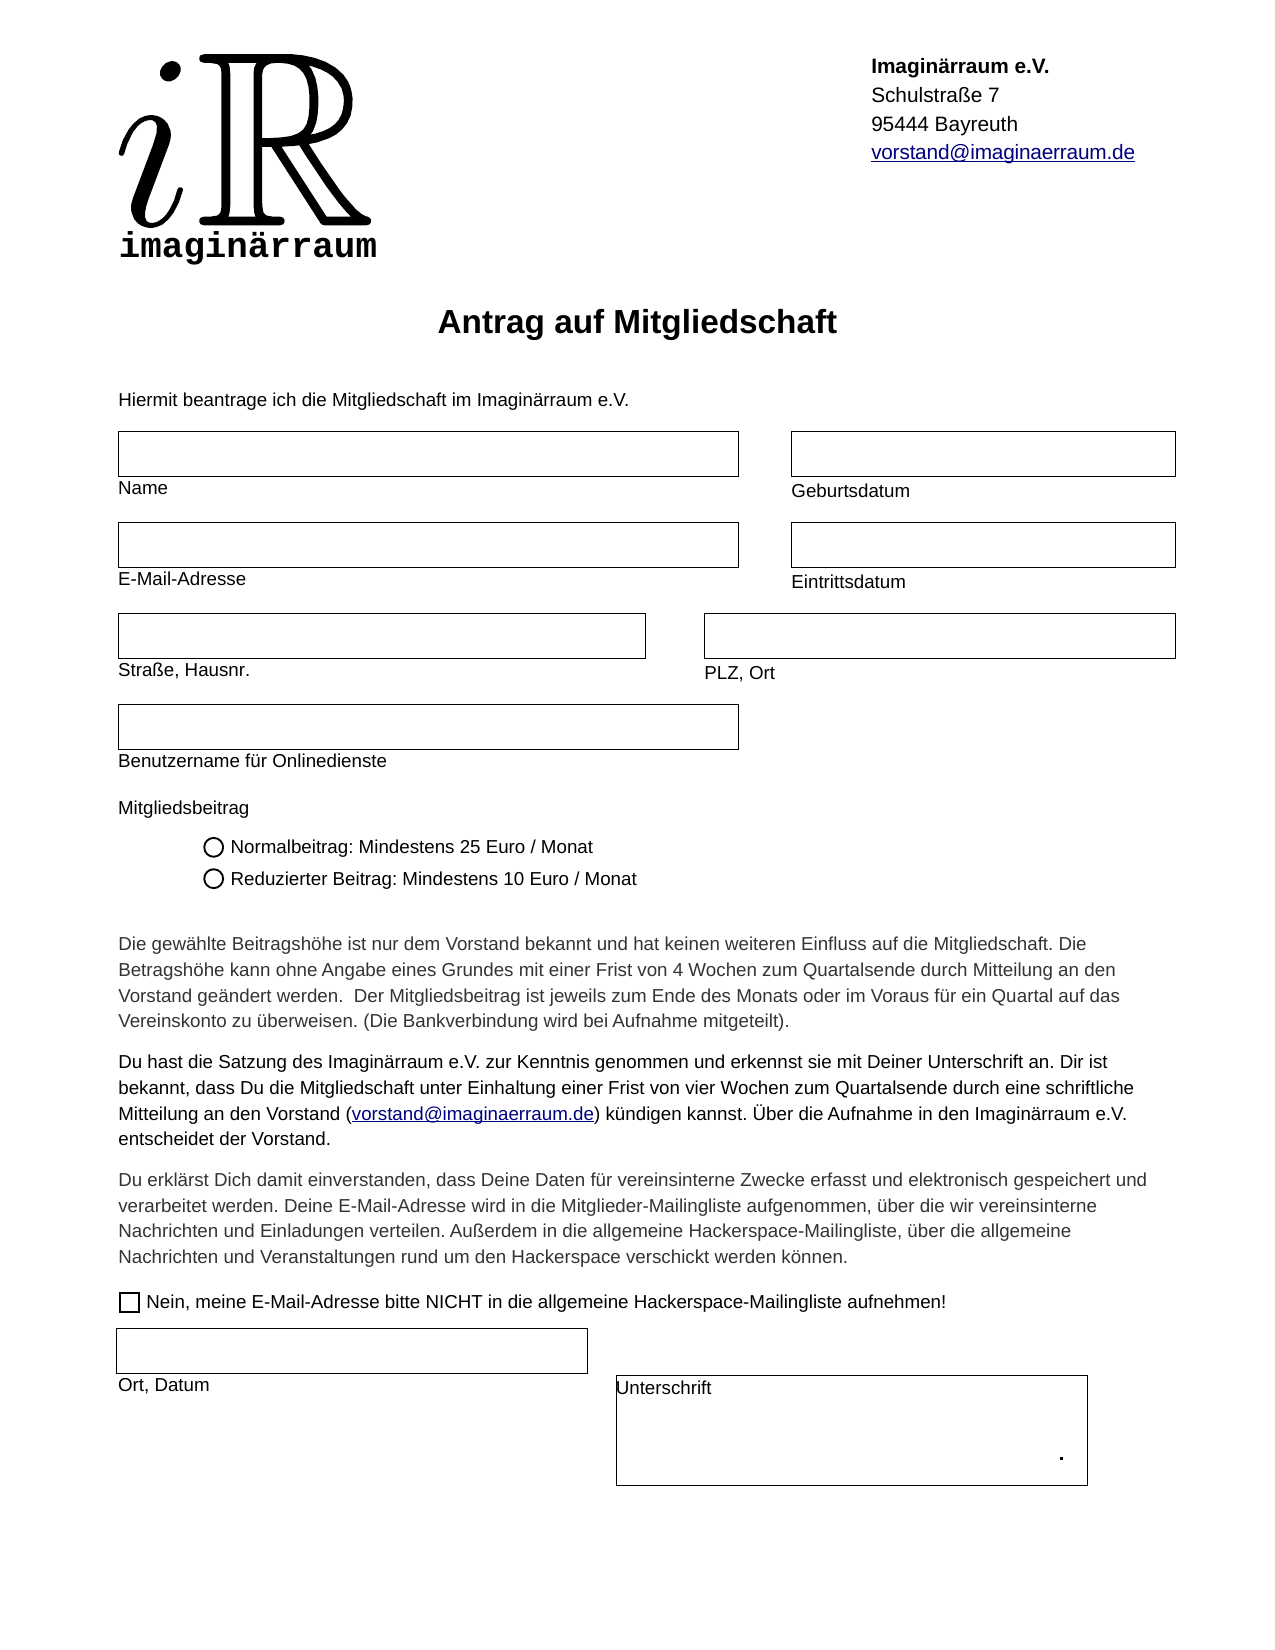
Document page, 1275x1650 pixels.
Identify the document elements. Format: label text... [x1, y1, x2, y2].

text imaginärraum [119, 46, 390, 268]
text Schulstraße 7 [871, 83, 1143, 107]
text Du erklärst Dich damit einverstanden, dass Deine Daten für vereinsinterne Zwecke erfasst und elektronisch gespeichert und verarbeitet werden. Deine E-Mail-Adresse wird in die Mitglieder-Mailingliste aufgenommen, über die wir vereinsinterne Nachrichten und Einladungen verteilen. Außerdem in die allgemeine Hackerspace-Mailingliste, über die allgemeine Nachrichten und Veranstaltungen rund um den Hackerspace verschickt werden können. [118, 1169, 1157, 1268]
text vorstand@imaginaerraum.de [871, 140, 1143, 164]
text 95444 Bayreuth [871, 111, 1143, 135]
text Hiermit beantrage ich die Mitgliedschaft im Imaginärraum e.V. [118, 388, 1157, 410]
text Antrag auf Mitgliedschaft [118, 302, 1157, 340]
text Die gewählte Beitragshöhe ist nur dem Vorstand bekannt und hat keinen weiteren Einfluss auf die Mitgliedschaft. Die Betragshöhe kann ohne Angabe eines Grundes mit einer Frist von 4 Wochen zum Quartalsende durch Mitteilung an den Vorstand geändert werden. Der Mitgliedsbeitrag ist jeweils zum Ende des Monats oder im Voraus für ein Quartal auf das Vereinskonto zu überweisen. (Die Bankverbindung wird bei Aufnahme mitgeteilt). [118, 907, 1157, 1032]
text Du hast die Satzung des Imaginärraum e.V. zur Kenntnis genommen und erkennst sie mit Deiner Unterschrift an. Dir ist bekannt, dass Du die Mitgliedschaft unter Einhaltung einer Frist von vier Wochen zum Quartalsende durch eine schriftliche Mitteilung an den Vorstand (vorstand@imaginaerraum.de) kündigen kannst. Über die Aufnahme in den Imaginärraum e.V. entscheidet der Vorstand. [118, 1051, 1157, 1150]
text Imaginärraum e.V. [871, 54, 1143, 78]
